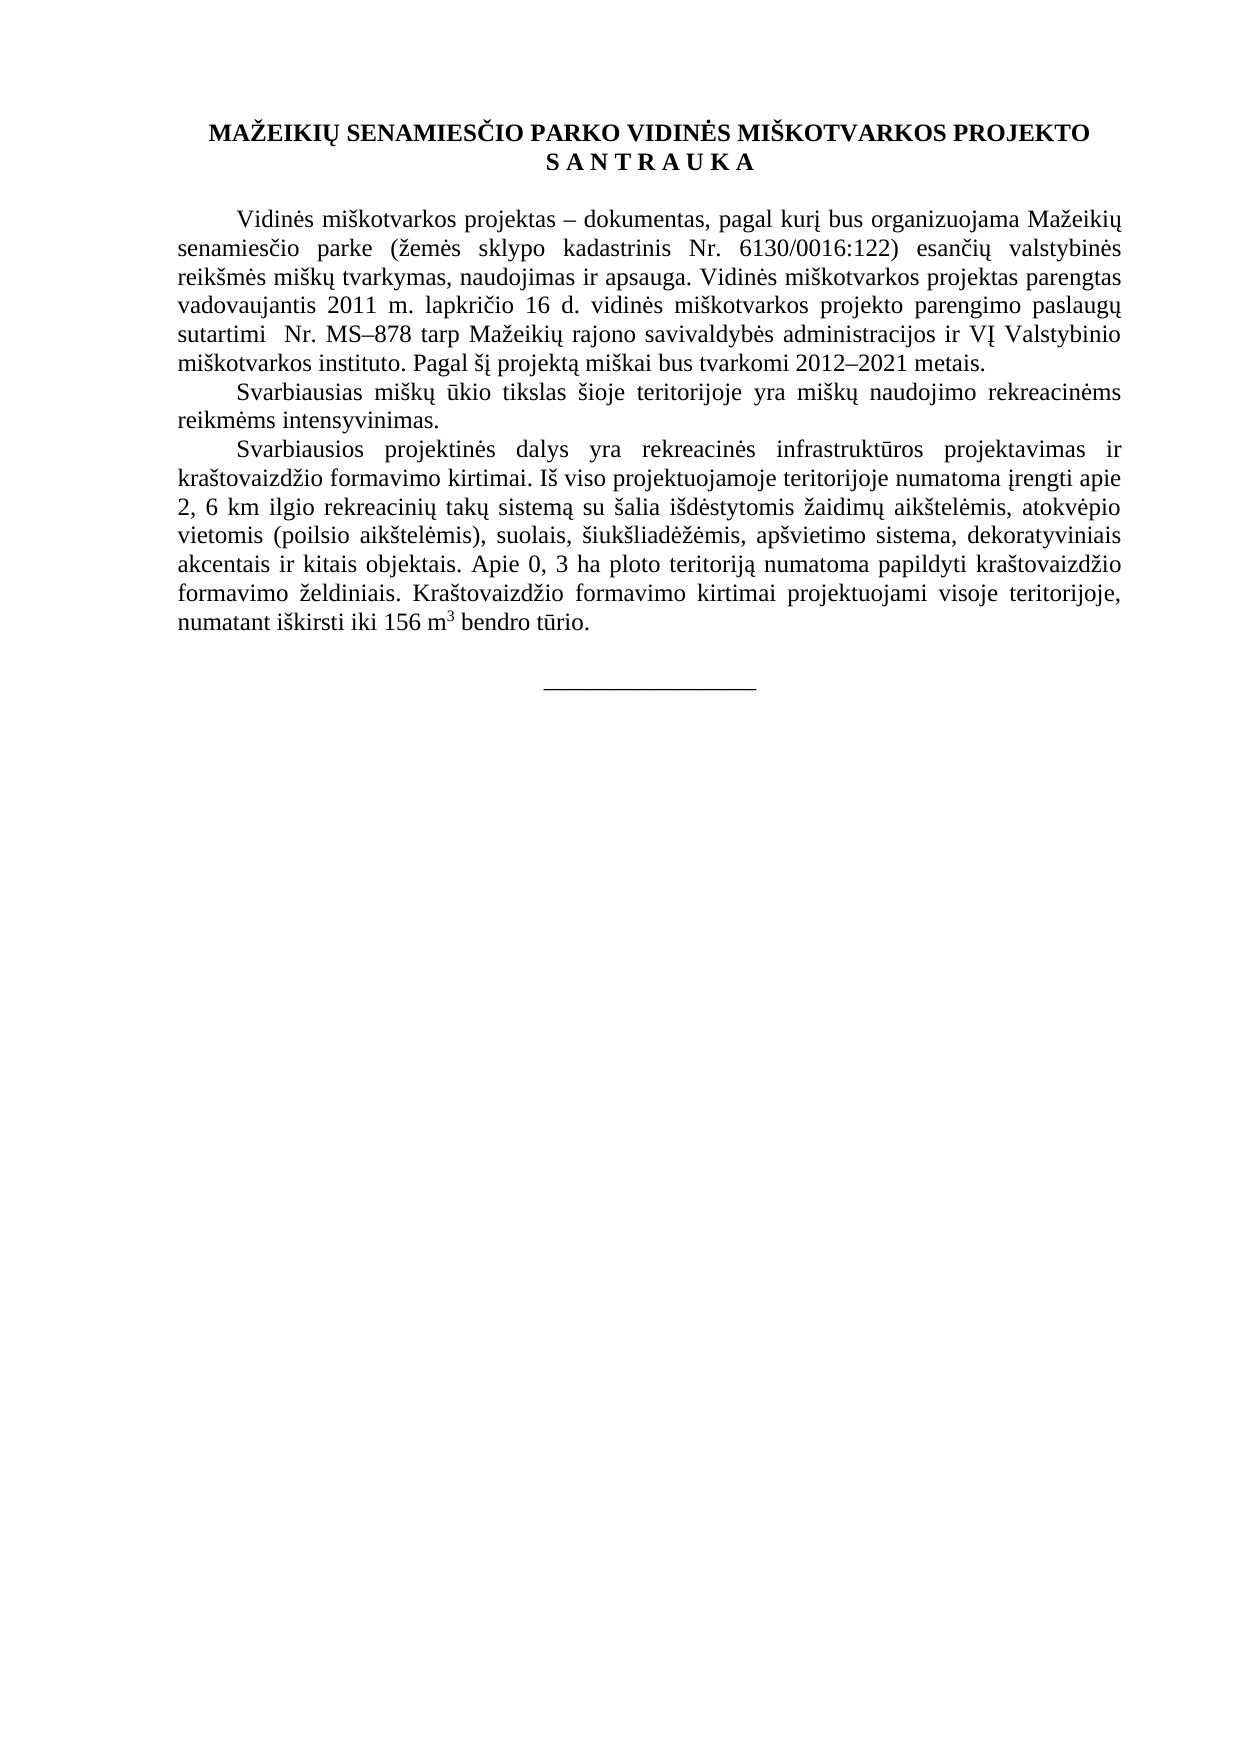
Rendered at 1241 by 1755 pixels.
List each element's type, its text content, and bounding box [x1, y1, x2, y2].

text MAŽEIKIŲ SENAMIESČIO PARKO VIDINĖS MIŠKOTVARKOS PROJEKTO [177, 118, 1122, 147]
text Svarbiausios projektinės dalys yra rekreacinės infrastruktūros projektavimas ir kraštovaizdžio formavimo kirtimai. Iš viso projektuojamoje teritorijoje numatoma įrengti apie 2, 6 km ilgio rekreacinių takų sistemą su šalia išdėstytomis žaidimų aikštelėmis, atokvėpio vietomis (poilsio aikštelėmis), suolais, šiukšliadėžėmis, apšvietimo sistema, dekoratyviniais akcentais ir kitais objektais. Apie 0, 3 ha ploto teritoriją numatoma papildyti kraštovaizdžio formavimo želdiniais. Kraštovaizdžio formavimo kirtimai projektuojami visoje teritorijoje, numatant iškirsti iki 156 m3 bendro tūrio. [177, 434, 1122, 636]
text _________________ [177, 664, 1122, 693]
text Svarbiausias miškų ūkio tikslas šioje teritorijoje yra miškų naudojimo rekreacinėms reikmėms intensyvinimas. [177, 377, 1122, 434]
text S A N T R A U K A [177, 147, 1122, 176]
text Vidinės miškotvarkos projektas – dokumentas, pagal kurį bus organizuojama Mažeikių senamiesčio parke (žemės sklypo kadastrinis Nr. 6130/0016:122) esančių valstybinės reikšmės miškų tvarkymas, naudojimas ir apsauga. Vidinės miškotvarkos projektas parengtas vadovaujantis 2011 m. lapkričio 16 d. vidinės miškotvarkos projekto parengimo paslaugų sutartimi Nr. MS–878 tarp Mažeikių rajono savivaldybės administracijos ir VĮ Valstybinio miškotvarkos instituto. Pagal šį projektą miškai bus tvarkomi 2012–2021 metais. [177, 204, 1122, 377]
